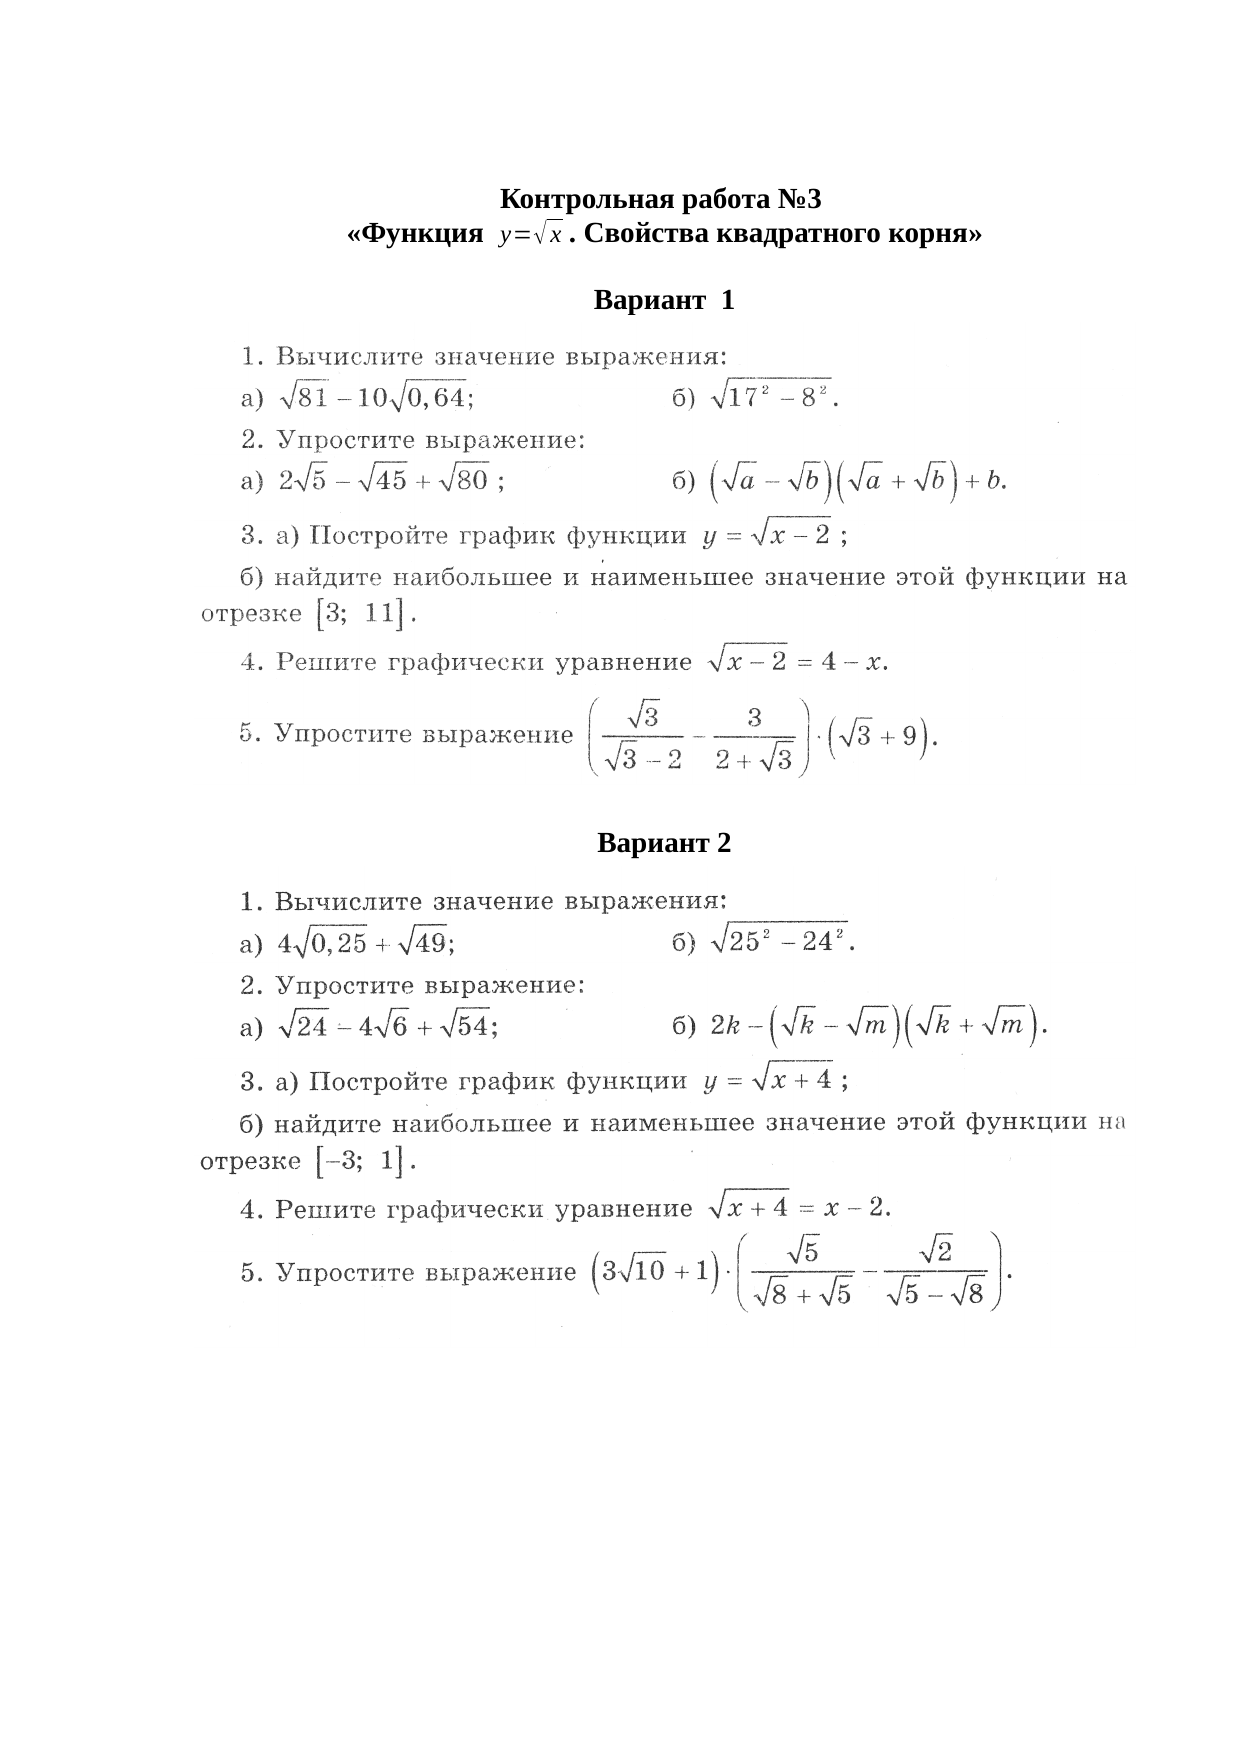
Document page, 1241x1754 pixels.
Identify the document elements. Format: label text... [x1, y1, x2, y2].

text «Функция . Свойства квадратного корня» [177, 215, 1152, 248]
text Вариант 2 [177, 826, 1152, 859]
text Вариант 1 [177, 282, 1152, 315]
picture [193, 866, 1136, 1348]
text Контрольная работа №3 [177, 181, 1152, 215]
picture [193, 322, 1136, 785]
